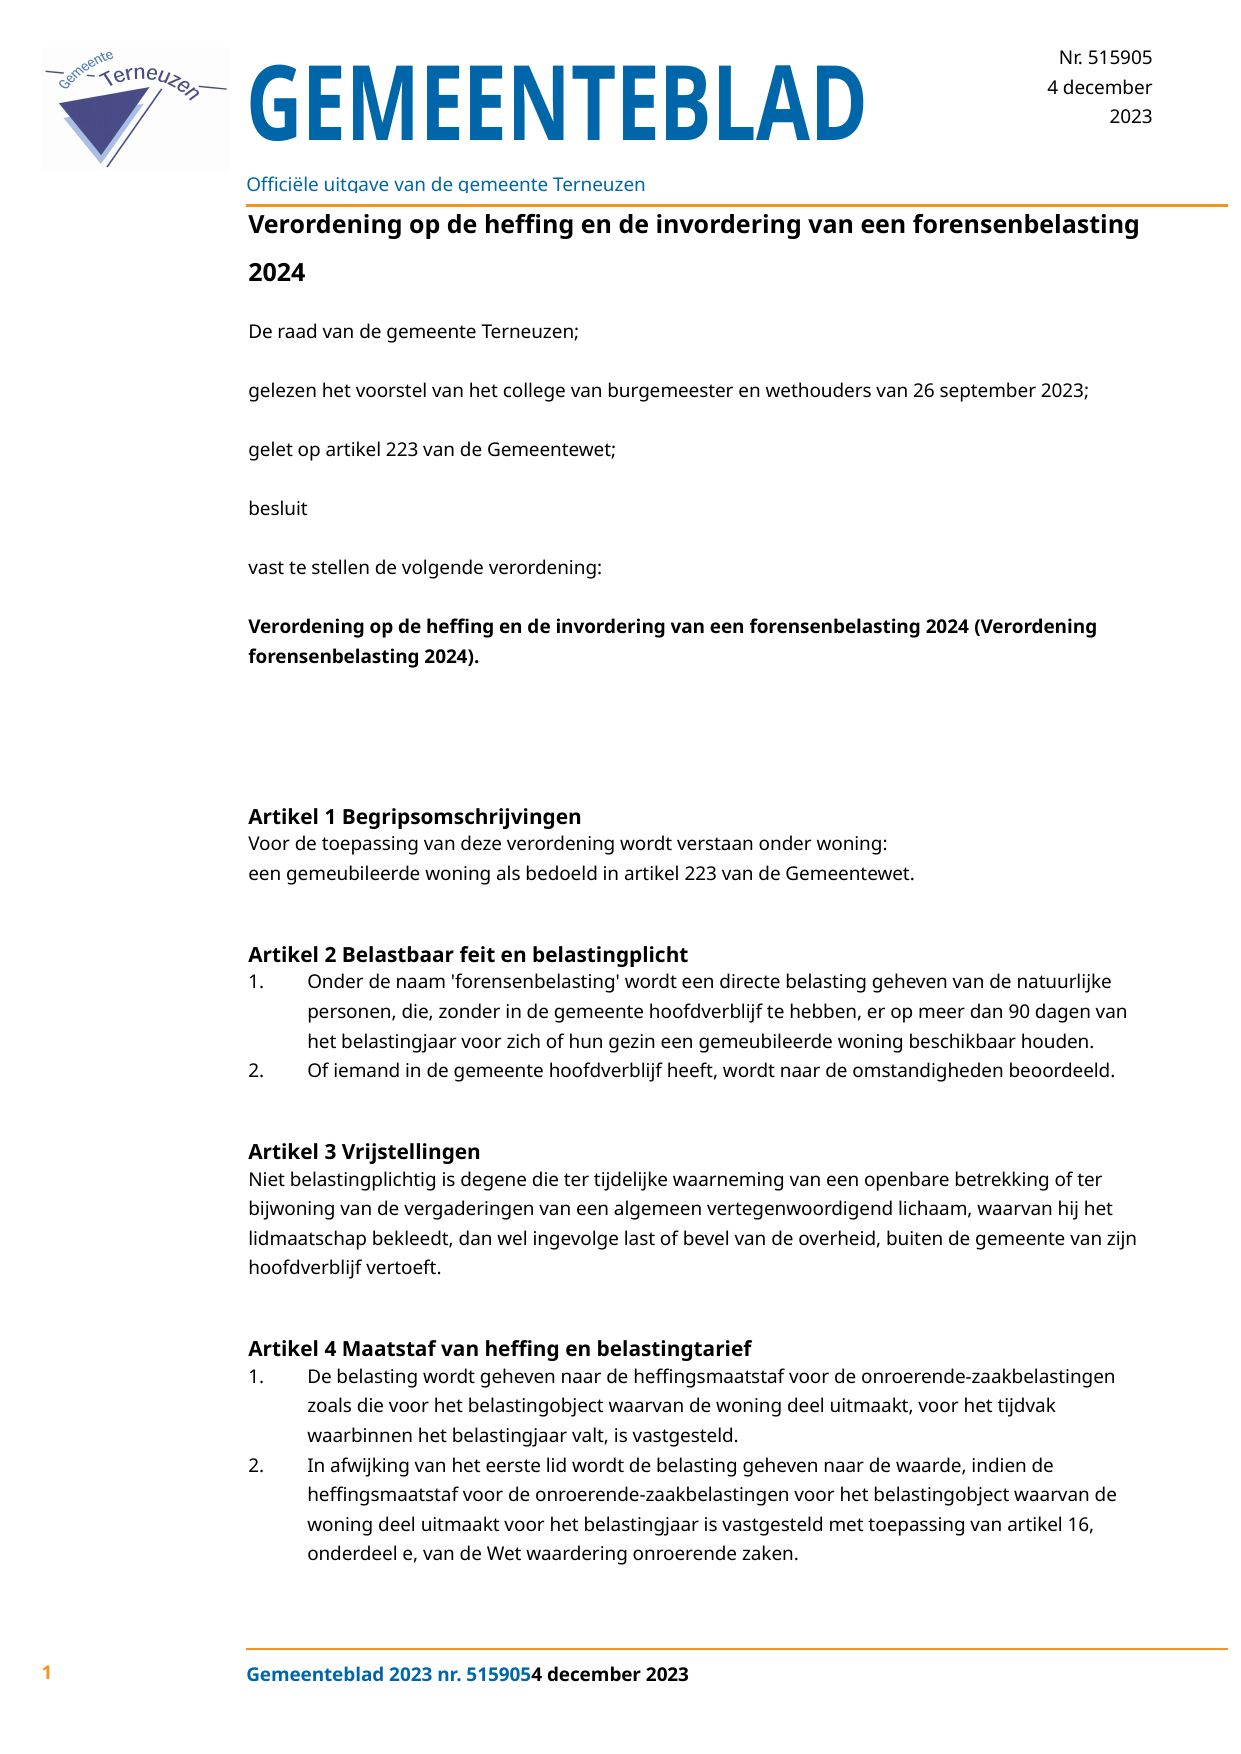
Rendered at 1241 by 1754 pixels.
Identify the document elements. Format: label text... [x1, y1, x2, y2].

list De belasting wordt geheven naar de heffingsmaatstaf voor de onroerende-zaakbelastingen zoals die voor het belastingobject waarvan de woning deel uitmaakt, voor het tijdvak waarbinnen het belastingjaar valt, is vastgesteld. [248, 1363, 1152, 1448]
text gelet op artikel 223 van de Gemeentewet; [248, 436, 1152, 462]
text Artikel 3 Vrijstellingen [248, 1137, 1152, 1166]
text een gemeubileerde woning als bedoeld in artikel 223 van de Gemeentewet. [248, 860, 1152, 886]
text vast te stellen de volgende verordening: [248, 554, 1152, 580]
text gelezen het voorstel van het college van burgemeester en wethouders van 26 september 2023; [248, 377, 1152, 403]
text Verordening op de heffing en de invordering van een forensenbelasting 2024 [248, 207, 1152, 288]
text Verordening op de heffing en de invordering van een forensenbelasting 2024 (Verordening forensenbelasting 2024). [248, 614, 1152, 669]
text De raad van de gemeente Terneuzen; [248, 318, 1152, 344]
text Artikel 1 Begripsomschrijvingen [248, 802, 1152, 831]
text Voor de toepassing van deze verordening wordt verstaan onder woning: [248, 831, 1152, 856]
list Onder de naam 'forensenbelasting' wordt een directe belasting geheven van de natuurlijke personen, die, zonder in de gemeente hoofdverblijf te hebben, er op meer dan 90 dagen van het belastingjaar voor zich of hun gezin een gemeubileerde woning beschikbaar houden. [248, 969, 1152, 1053]
text Niet belastingplichtig is degene die ter tijdelijke waarneming van een openbare betrekking of ter bijwoning van de vergaderingen van een algemeen vertegenwoordigend lichaam, waarvan hij het lidmaatschap bekleedt, dan wel ingevolge last of bevel van de overheid, buiten de gemeente van zijn hoofdverblijf vertoeft. [248, 1166, 1152, 1280]
list Of iemand in de gemeente hoofdverblijf heeft, wordt naar de omstandigheden beoordeeld. [248, 1057, 1152, 1083]
list In afwijking van het eerste lid wordt de belasting geheven naar de waarde, indien de heffingsmaatstaf voor de onroerende-zaakbelastingen voor het belastingobject waarvan de woning deel uitmaakt voor het belastingjaar is vastgesteld met toepassing van artikel 16, onderdeel e, van de Wet waardering onroerende zaken. [248, 1452, 1152, 1566]
text besluit [248, 495, 1152, 521]
picture [41, 47, 231, 172]
text Artikel 4 Maatstaf van heffing en belastingtarief [248, 1334, 1152, 1363]
text Artikel 2 Belastbaar feit en belastingplicht [248, 940, 1152, 969]
